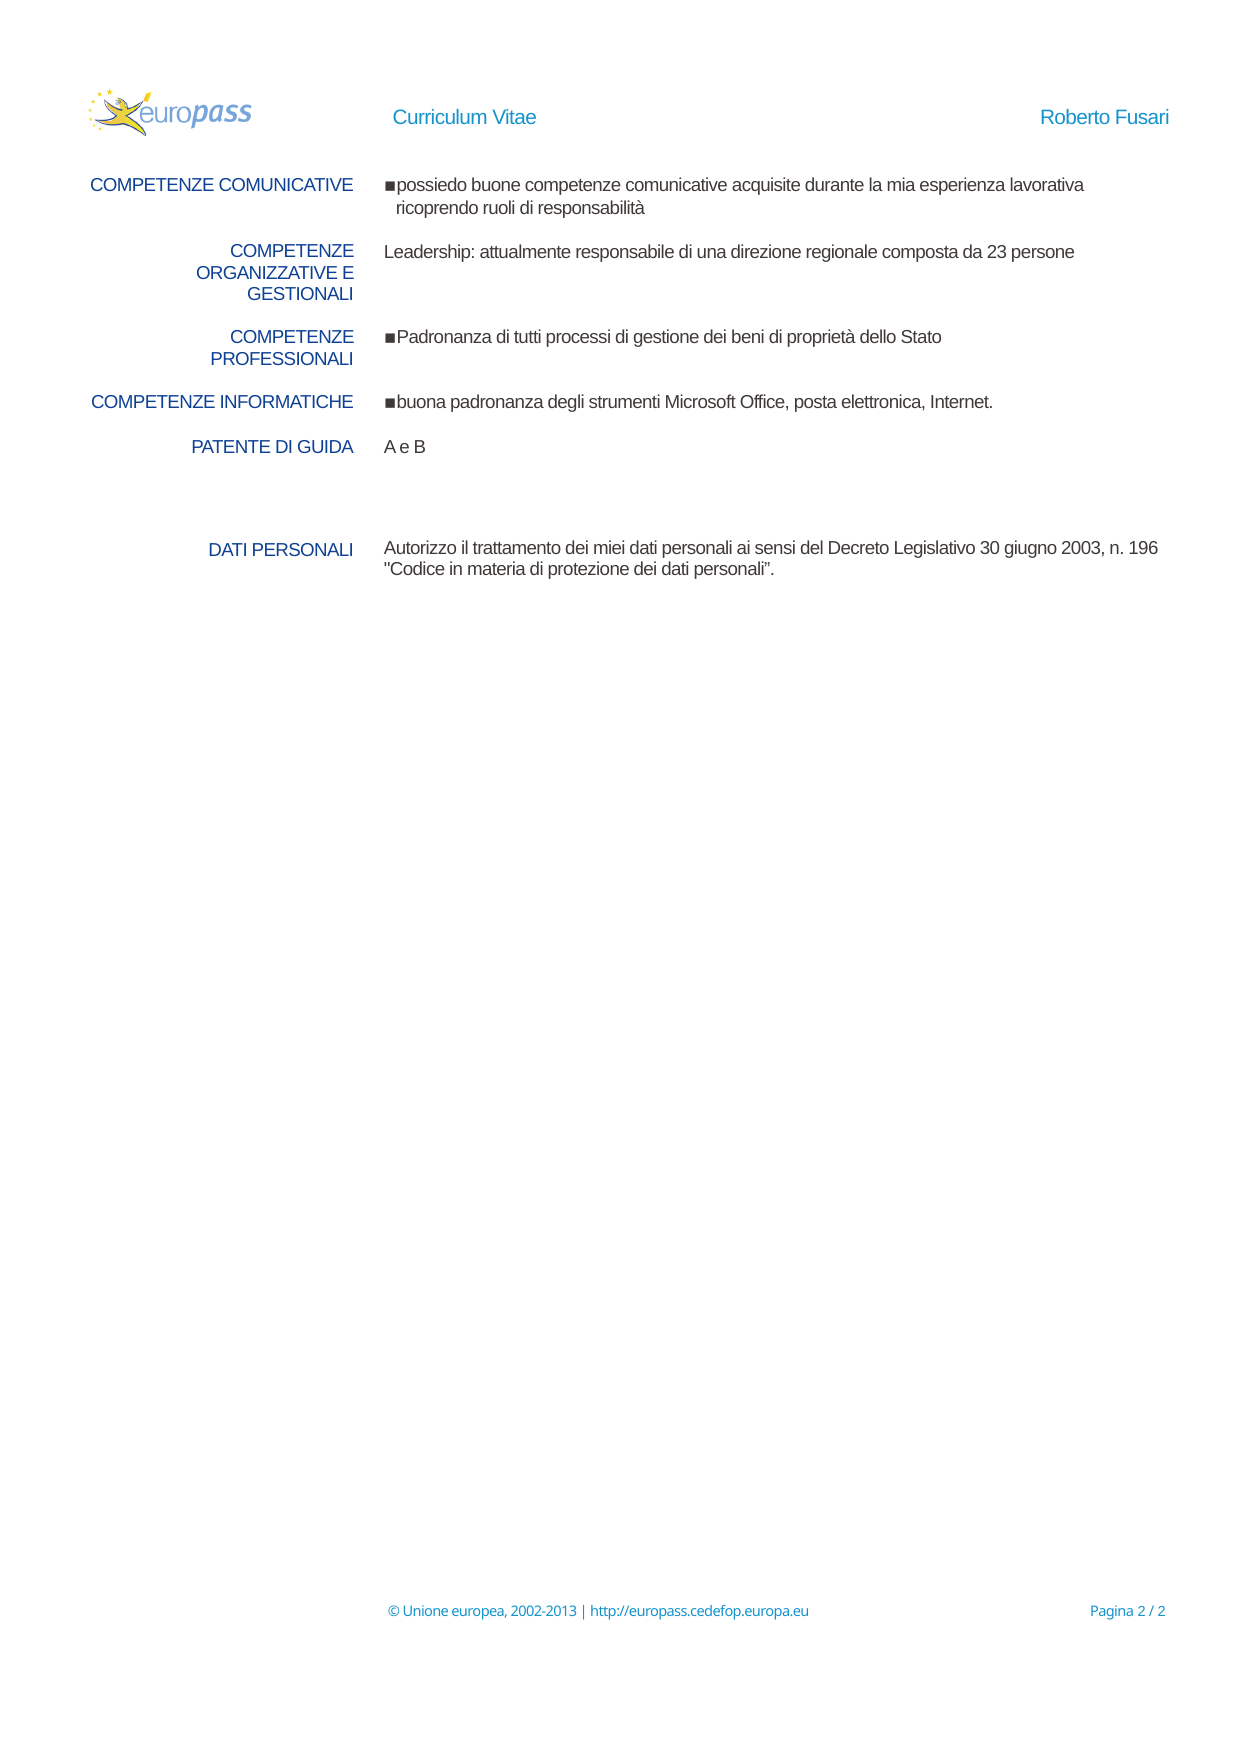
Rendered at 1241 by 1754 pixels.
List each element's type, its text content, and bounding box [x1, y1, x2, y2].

table_header A e B [384, 433, 1169, 458]
table_header Competenze informatiche [89, 389, 384, 414]
table_cell Dati personali [89, 537, 384, 580]
table_header Patente di guida [89, 433, 384, 458]
table_header Leadership: attualmente responsabile di una direzione regionale composta da 23 persone [384, 238, 1169, 304]
table_header Competenze comunicative [89, 171, 384, 218]
table_header buona padronanza degli strumenti Microsoft Office, posta elettronica, Internet. [384, 389, 1169, 414]
table_header Padronanza di tutti processi di gestione dei beni di proprietà dello Stato [384, 324, 1169, 369]
table_header possiedo buone competenze comunicative acquisite durante la mia esperienza lavorativa ricoprendo ruoli di responsabilità [384, 171, 1169, 218]
table_header Competenze professionali [89, 324, 384, 369]
table_header Competenze organizzative e gestionali [89, 238, 384, 304]
table_header [89, 515, 384, 537]
table_header [384, 515, 1169, 537]
table_cell Autorizzo il trattamento dei miei dati personali ai sensi del Decreto Legislativo 30 giugno 2003, n. 196 "Codice in materia di protezione dei dati personali”. [384, 537, 1169, 580]
